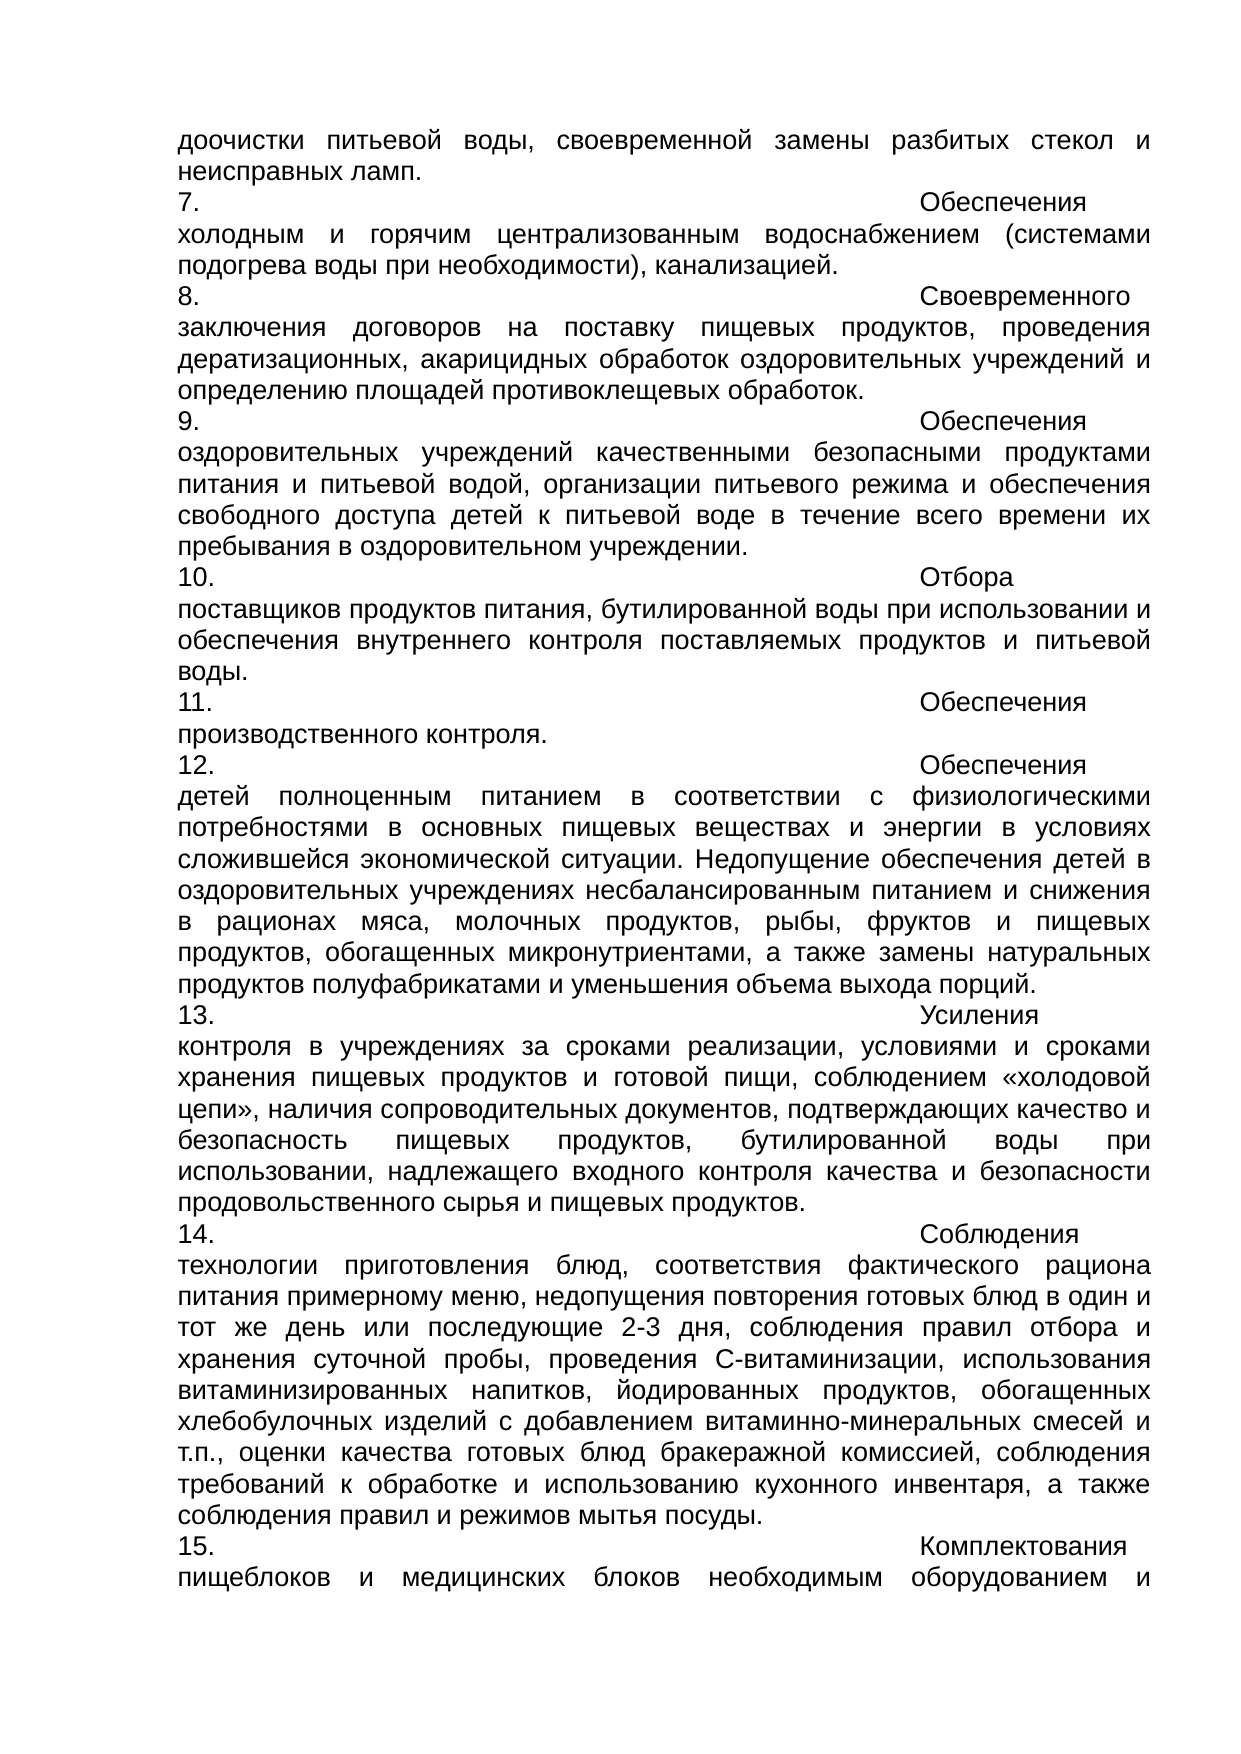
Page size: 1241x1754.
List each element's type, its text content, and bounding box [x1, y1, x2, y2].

list Соблюдения технологии приготовления блюд, соответствия фактического рациона питания примерному меню, недопущения повторения готовых блюд в один и тот же день или последующие 2-3 дня, соблюдения правил отбора и хранения суточной пробы, проведения С-витаминизации, использования витаминизированных напитков, йодированных продуктов, обогащенных хлебобулочных изделий с добавлением витаминно-минеральных смесей и т.п., оценки качества готовых блюд бракеражной комиссией, соблюдения требований к обработке и использованию кухонного инвентаря, а также соблюдения правил и режимов мытья посуды. [177, 1218, 1152, 1530]
list Обеспечения оздоровительных учреждений качественными безопасными продуктами питания и питьевой водой, организации питьевого режима и обеспечения свободного доступа детей к питьевой воде в течение всего времени их пребывания в оздоровительном учреждении. [177, 405, 1152, 561]
list Обеспечения холодным и горячим централизованным водоснабжением (системами подогрева воды при необходимости), канализацией. [177, 186, 1152, 280]
list Комплектования пищеблоков и медицинских блоков необходимым оборудованием и [177, 1530, 1152, 1593]
list доочистки питьевой воды, своевременной замены разбитых стекол и неисправных ламп. [177, 124, 1152, 186]
list Обеспечения производственного контроля. [177, 686, 1152, 749]
list Усиления контроля в учреждениях за сроками реализации, условиями и сроками хранения пищевых продуктов и готовой пищи, соблюдением «холодовой цепи», наличия сопроводительных документов, подтверждающих качество и безопасность пищевых продуктов, бутилированной воды при использовании, надлежащего входного контроля качества и безопасности продовольственного сырья и пищевых продуктов. [177, 999, 1152, 1218]
list Своевременного заключения договоров на поставку пищевых продуктов, проведения дератизационных, акарицидных обработок оздоровительных учреждений и определению площадей противоклещевых обработок. [177, 280, 1152, 405]
list Обеспечения детей полноценным питанием в соответствии с физиологическими потребностями в основных пищевых веществах и энергии в условиях сложившейся экономической ситуации. Недопущение обеспечения детей в оздоровительных учреждениях несбалансированным питанием и снижения в рационах мяса, молочных продуктов, рыбы, фруктов и пищевых продуктов, обогащенных микронутриентами, а также замены натуральных продуктов полуфабрикатами и уменьшения объема выхода порций. [177, 749, 1152, 999]
list Отбора поставщиков продуктов питания, бутилированной воды при использовании и обеспечения внутреннего контроля поставляемых продуктов и питьевой воды. [177, 561, 1152, 686]
